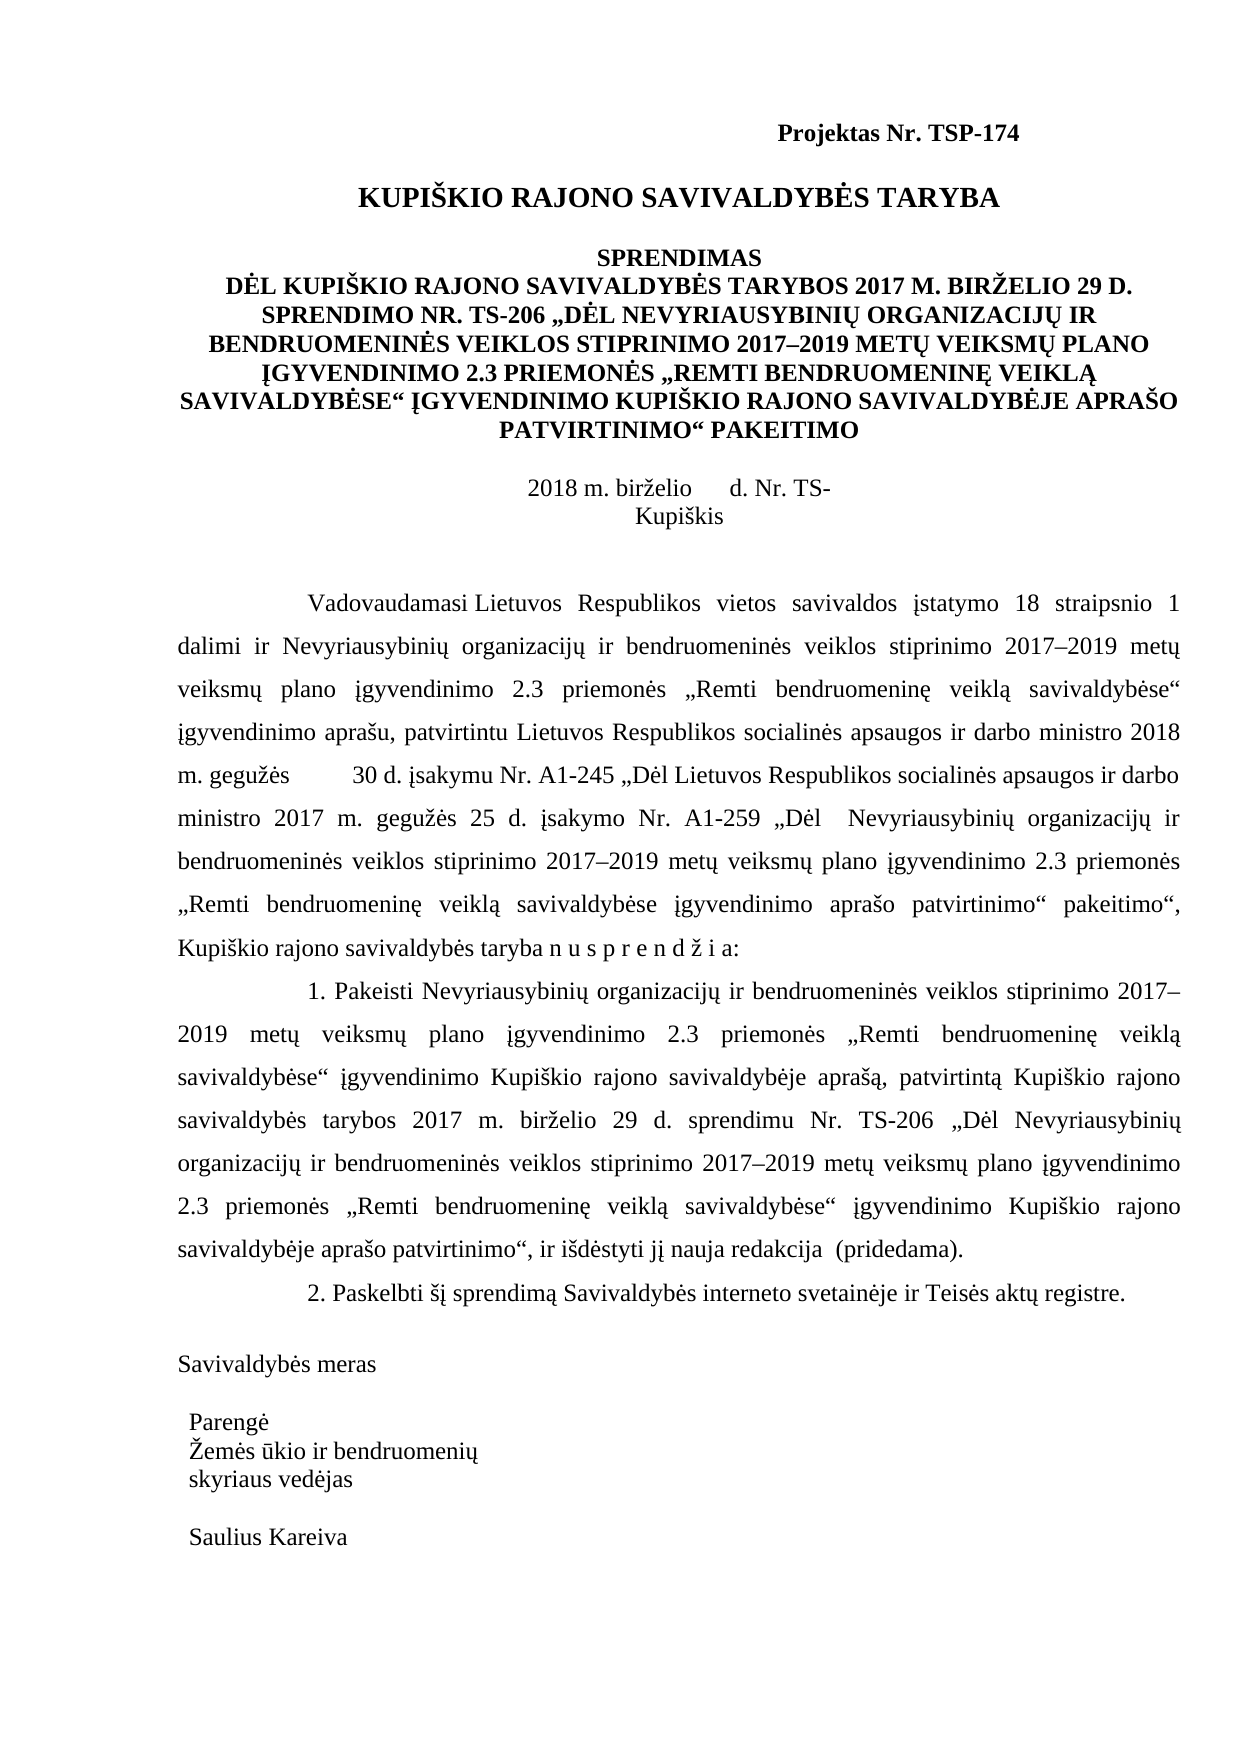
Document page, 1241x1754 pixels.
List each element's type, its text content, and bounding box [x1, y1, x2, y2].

text Savivaldybės meras [177, 1349, 1191, 1378]
text Kupiškis [177, 501, 1181, 530]
text Vadovaudamasi Lietuvos Respublikos vietos savivaldos įstatymo 18 straipsnio 1 dalimi ir Nevyriausybinių organizacijų ir bendruomeninės veiklos stiprinimo 2017–2019 metų veiksmų plano įgyvendinimo 2.3 priemonės „Remti bendruomeninę veiklą savivaldybėse“ įgyvendinimo aprašu, patvirtintu Lietuvos Respublikos socialinės apsaugos ir darbo ministro 2018 m. gegužės 30 d. įsakymu Nr. A1-245 „Dėl Lietuvos Respublikos socialinės apsaugos ir darbo ministro 2017 m. gegužės 25 d. įsakymo Nr. A1-259 „Dėl Nevyriausybinių organizacijų ir bendruomeninės veiklos stiprinimo 2017–2019 metų veiksmų plano įgyvendinimo 2.3 priemonės „Remti bendruomeninę veiklą savivaldybėse įgyvendinimo aprašo patvirtinimo“ pakeitimo“, Kupiškio rajono savivaldybės taryba n u s p r e n d ž i a: [177, 588, 1181, 961]
text KUPIŠKIO RAJONO SAVIVALDYBĖS TARYBA [177, 180, 1181, 214]
text DĖL KUPIŠKIO RAJONO SAVIVALDYBĖS TARYBOS 2017 M. BIRŽELIO 29 D. SPRENDIMO NR. TS-206 „DĖL NEVYRIAUSYBINIŲ ORGANIZACIJŲ IR BENDRUOMENINĖS VEIKLOS STIPRINIMO 2017–2019 METŲ VEIKSMŲ PLANO ĮGYVENDINIMO 2.3 PRIEMONĖS „REMTI BENDRUOMENINĘ VEIKLĄ SAVIVALDYBĖSE“ ĮGYVENDINIMO KUPIŠKIO RAJONO SAVIVALDYBĖJE APRAŠO PATVIRTINIMO“ PAKEITIMO [177, 271, 1181, 444]
text 2. Paskelbti šį sprendimą Savivaldybės interneto svetainėje ir Teisės aktų registre. [177, 1278, 1181, 1306]
text SPRENDIMAS [177, 243, 1181, 271]
text Projektas Nr. TSP-174 [177, 118, 1181, 147]
table_cell Žemės ūkio ir bendruomenių skyriaus vedėjas Saulius Kareiva [177, 1436, 513, 1579]
table_header Parengė [177, 1407, 513, 1436]
text 2018 m. birželio d. Nr. TS- [177, 473, 1181, 501]
text 1. Pakeisti Nevyriausybinių organizacijų ir bendruomeninės veiklos stiprinimo 2017–2019 metų veiksmų plano įgyvendinimo 2.3 priemonės „Remti bendruomeninę veiklą savivaldybėse“ įgyvendinimo Kupiškio rajono savivaldybėje aprašą, patvirtintą Kupiškio rajono savivaldybės tarybos 2017 m. birželio 29 d. sprendimu Nr. TS-206 „Dėl Nevyriausybinių organizacijų ir bendruomeninės veiklos stiprinimo 2017–2019 metų veiksmų plano įgyvendinimo 2.3 priemonės „Remti bendruomeninę veiklą savivaldybėse“ įgyvendinimo Kupiškio rajono savivaldybėje aprašo patvirtinimo“, ir išdėstyti jį nauja redakcija (pridedama). [177, 976, 1181, 1263]
